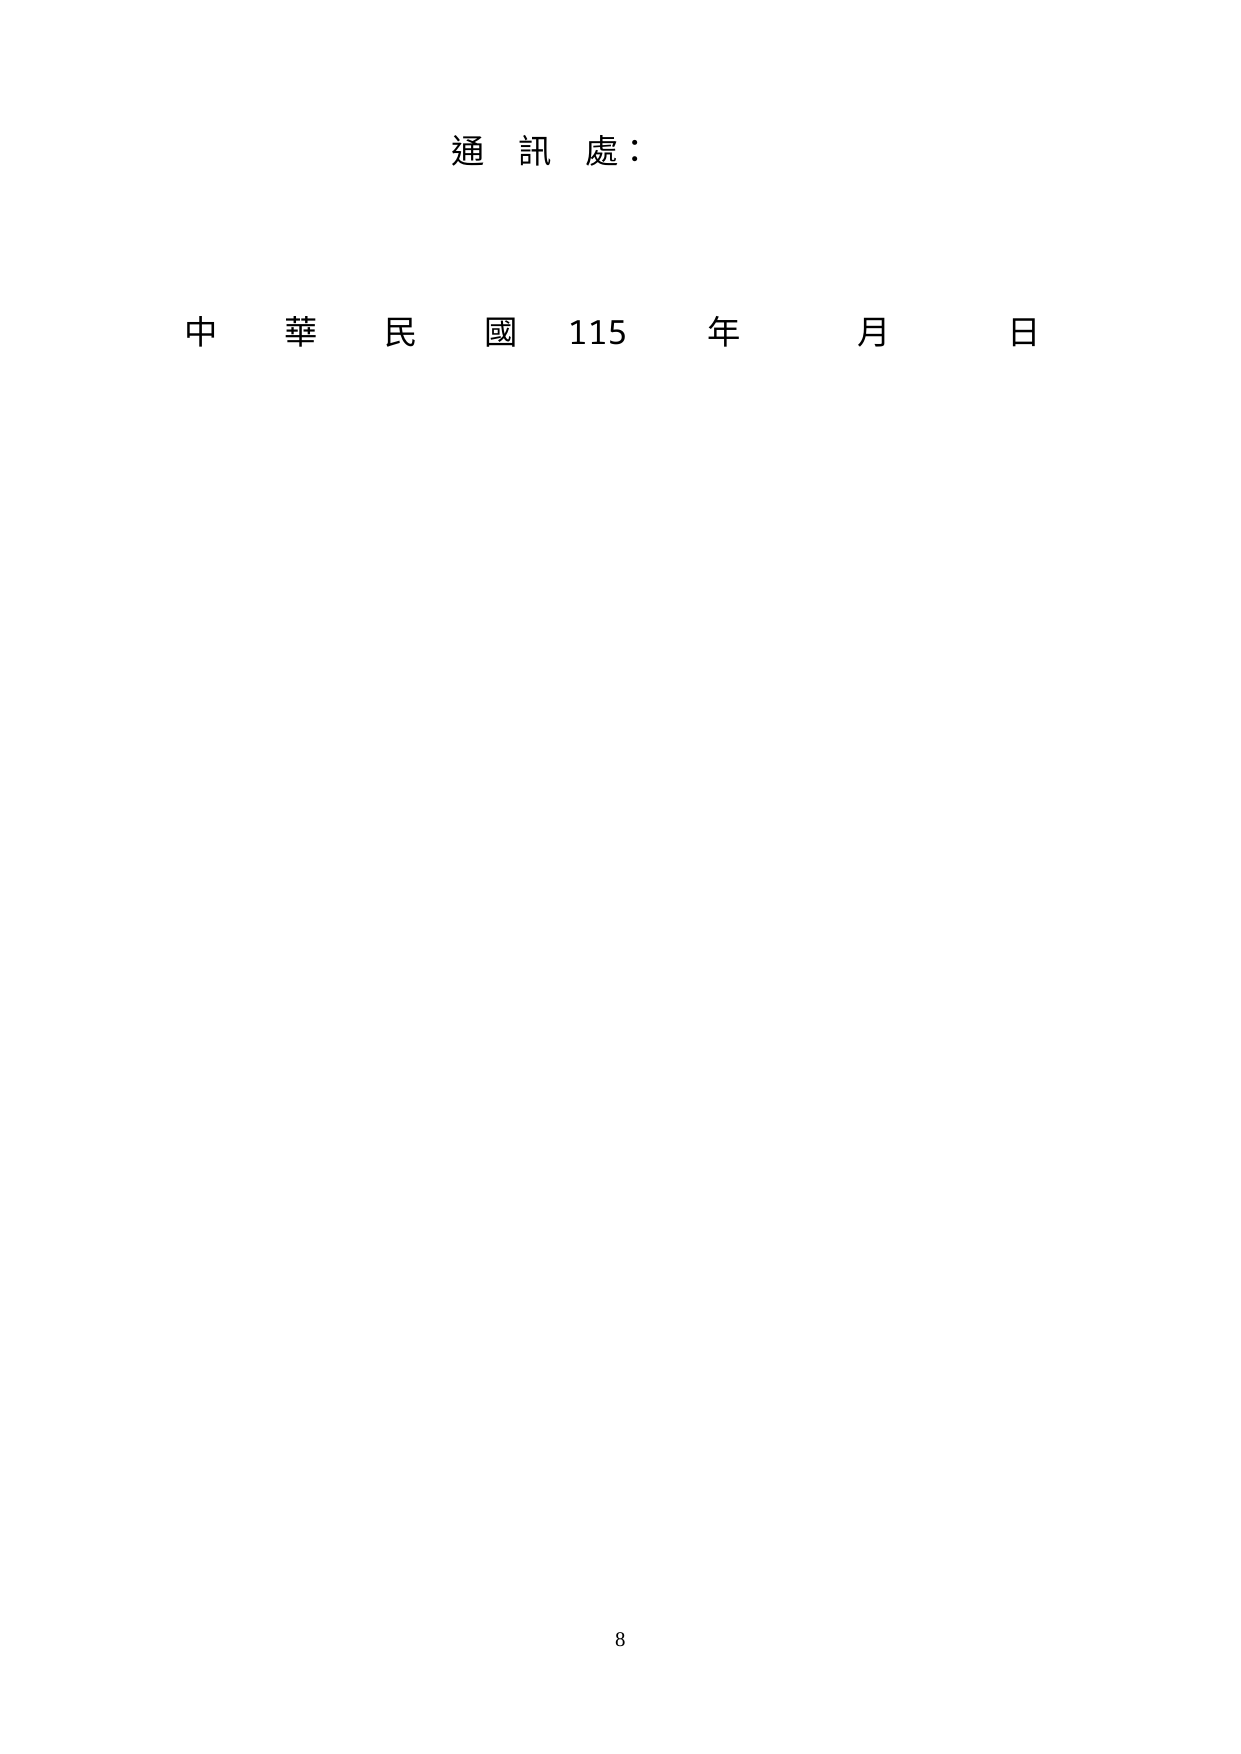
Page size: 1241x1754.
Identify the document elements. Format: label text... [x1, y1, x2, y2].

text 通 訊 處： [118, 108, 1122, 170]
text 中 華 民 國 115 年 月 日 [118, 306, 1122, 354]
